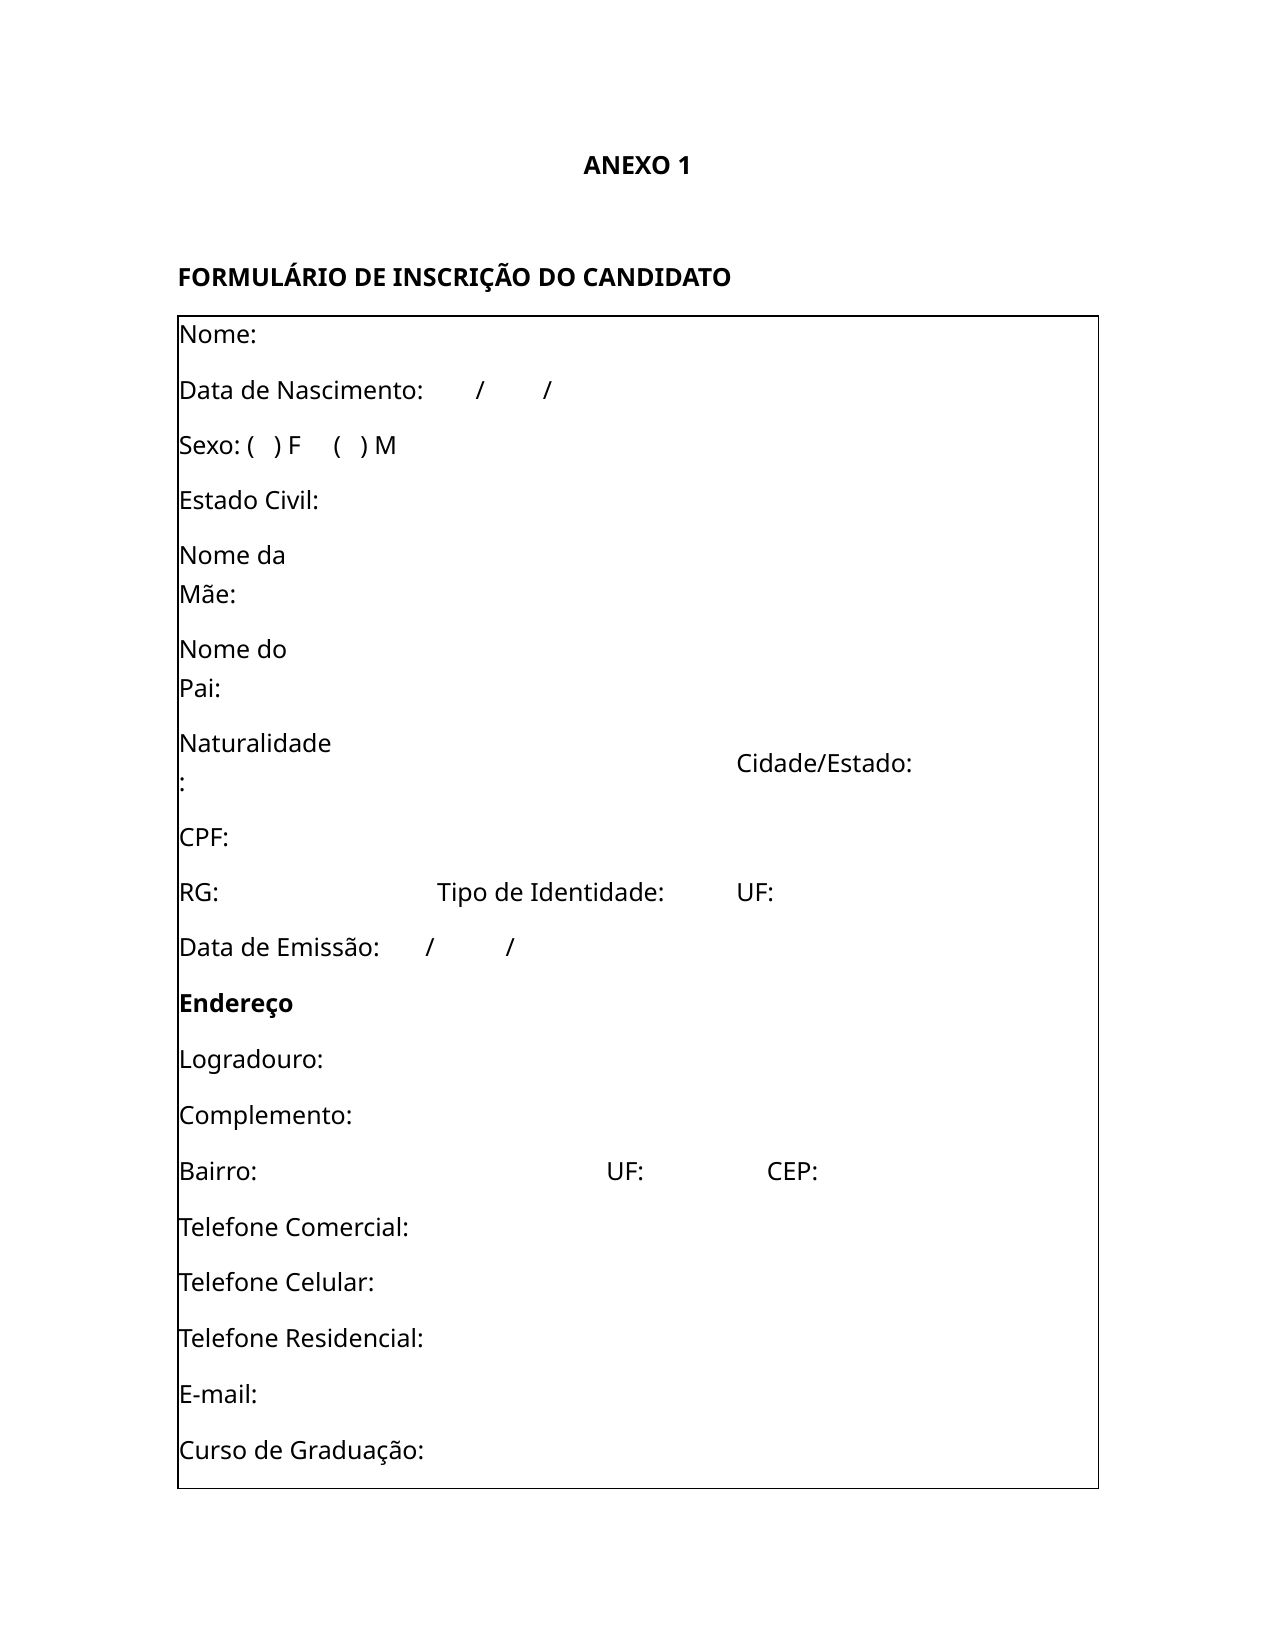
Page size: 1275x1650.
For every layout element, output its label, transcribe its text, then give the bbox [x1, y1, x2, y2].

table_cell [437, 632, 736, 726]
text FORMULÁRIO DE INSCRIÇÃO DO CANDIDATO [177, 259, 1098, 293]
table_cell [736, 428, 1098, 482]
table_cell Sexo: ( ) F [179, 428, 333, 482]
table_cell [437, 483, 736, 537]
table_cell [736, 820, 1098, 875]
table_cell CPF: [179, 820, 333, 875]
table_cell [333, 483, 437, 537]
table_cell RG: [179, 875, 333, 930]
text ANEXO 1 [177, 148, 1098, 182]
table_cell Nome da Mãe: [179, 538, 333, 632]
table_header Nome: Data de Nascimento: / / [179, 317, 1098, 427]
table_cell [333, 632, 437, 726]
table_cell [437, 428, 736, 482]
table_cell [333, 538, 437, 632]
table_cell [333, 820, 437, 875]
table_cell [736, 632, 1098, 726]
table_cell [736, 483, 1098, 537]
table_cell ( ) M [333, 428, 437, 482]
table_cell Naturalidade: [179, 726, 333, 820]
table_cell [437, 726, 736, 820]
table_cell Nome do Pai: [179, 632, 333, 726]
table_cell [333, 875, 437, 930]
table_cell Estado Civil: [179, 483, 333, 537]
table_cell [437, 538, 736, 632]
table_cell Cidade/Estado: [736, 726, 1098, 820]
table_cell Tipo de Identidade: [437, 875, 736, 930]
table_cell Data de Emissão: / / Endereço Logradouro: Complemento: Bairro: UF: CEP: Telefone Comercial: Telefone Celular: Telefone Residencial: E-mail: Curso de Graduação: [179, 930, 1098, 1487]
table_cell [437, 820, 736, 875]
table_cell [736, 538, 1098, 632]
table_cell [333, 726, 437, 820]
table_cell UF: [736, 875, 1098, 930]
